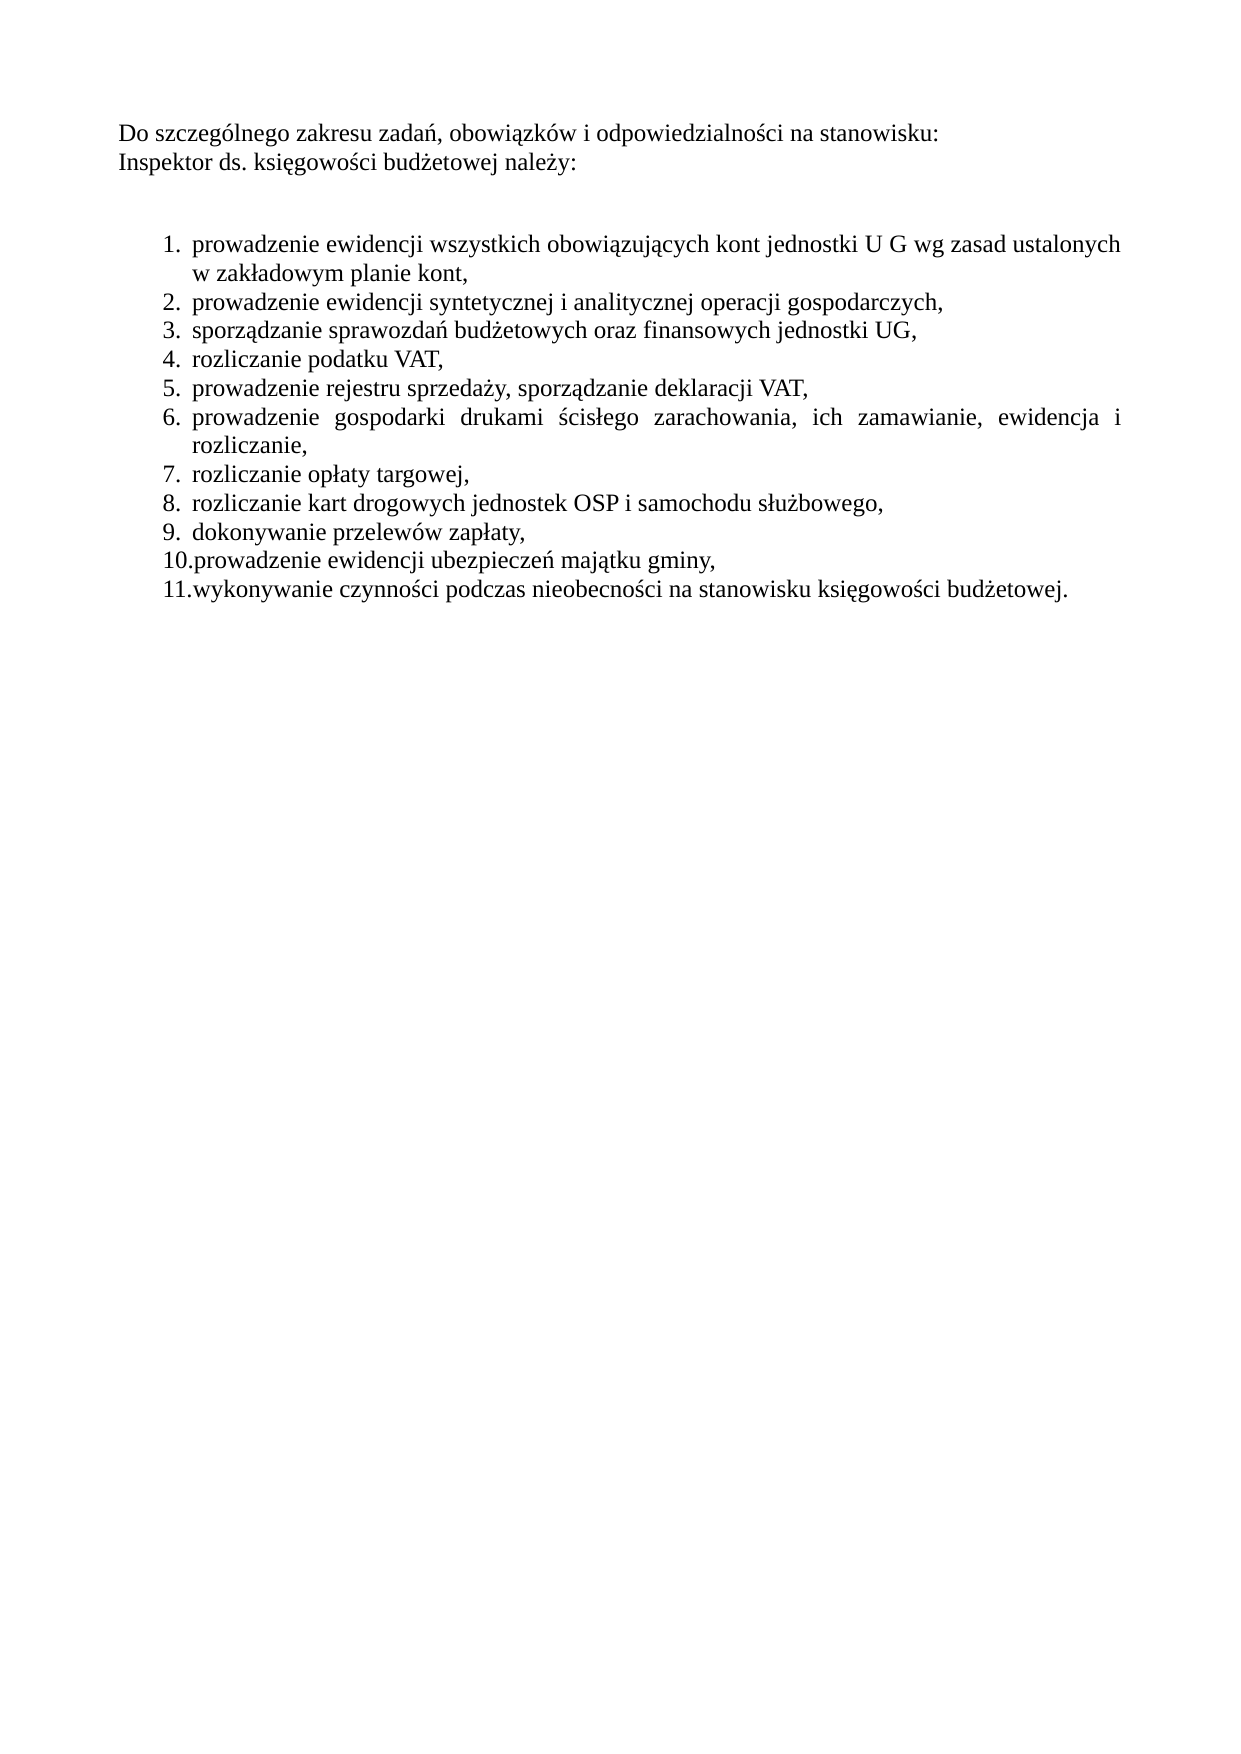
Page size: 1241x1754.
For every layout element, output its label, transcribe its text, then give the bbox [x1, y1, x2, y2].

text Do szczególnego zakresu zadań, obowiązków i odpowiedzialności na stanowisku: Inspektor ds. księgowości budżetowej należy: [118, 118, 1122, 176]
list rozliczanie podatku VAT, [162, 344, 1122, 373]
list prowadzenie ewidencji ubezpieczeń majątku gminy, [162, 546, 1122, 574]
list sporządzanie sprawozdań budżetowych oraz finansowych jednostki UG, [162, 316, 1122, 344]
list dokonywanie przelewów zapłaty, [162, 517, 1122, 546]
list prowadzenie ewidencji syntetycznej i analitycznej operacji gospodarczych, [162, 287, 1122, 316]
list wykonywanie czynności podczas nieobecności na stanowisku księgowości budżetowej. [162, 574, 1122, 603]
list prowadzenie rejestru sprzedaży, sporządzanie deklaracji VAT, [162, 373, 1122, 402]
list prowadzenie ewidencji wszystkich obowiązujących kont jednostki U G wg zasad ustalonych w zakładowym planie kont, [162, 229, 1122, 287]
list rozliczanie opłaty targowej, [162, 459, 1122, 488]
list rozliczanie kart drogowych jednostek OSP i samochodu służbowego, [162, 488, 1122, 517]
list prowadzenie gospodarki drukami ścisłego zarachowania, ich zamawianie, ewidencja i rozliczanie, [162, 402, 1122, 459]
